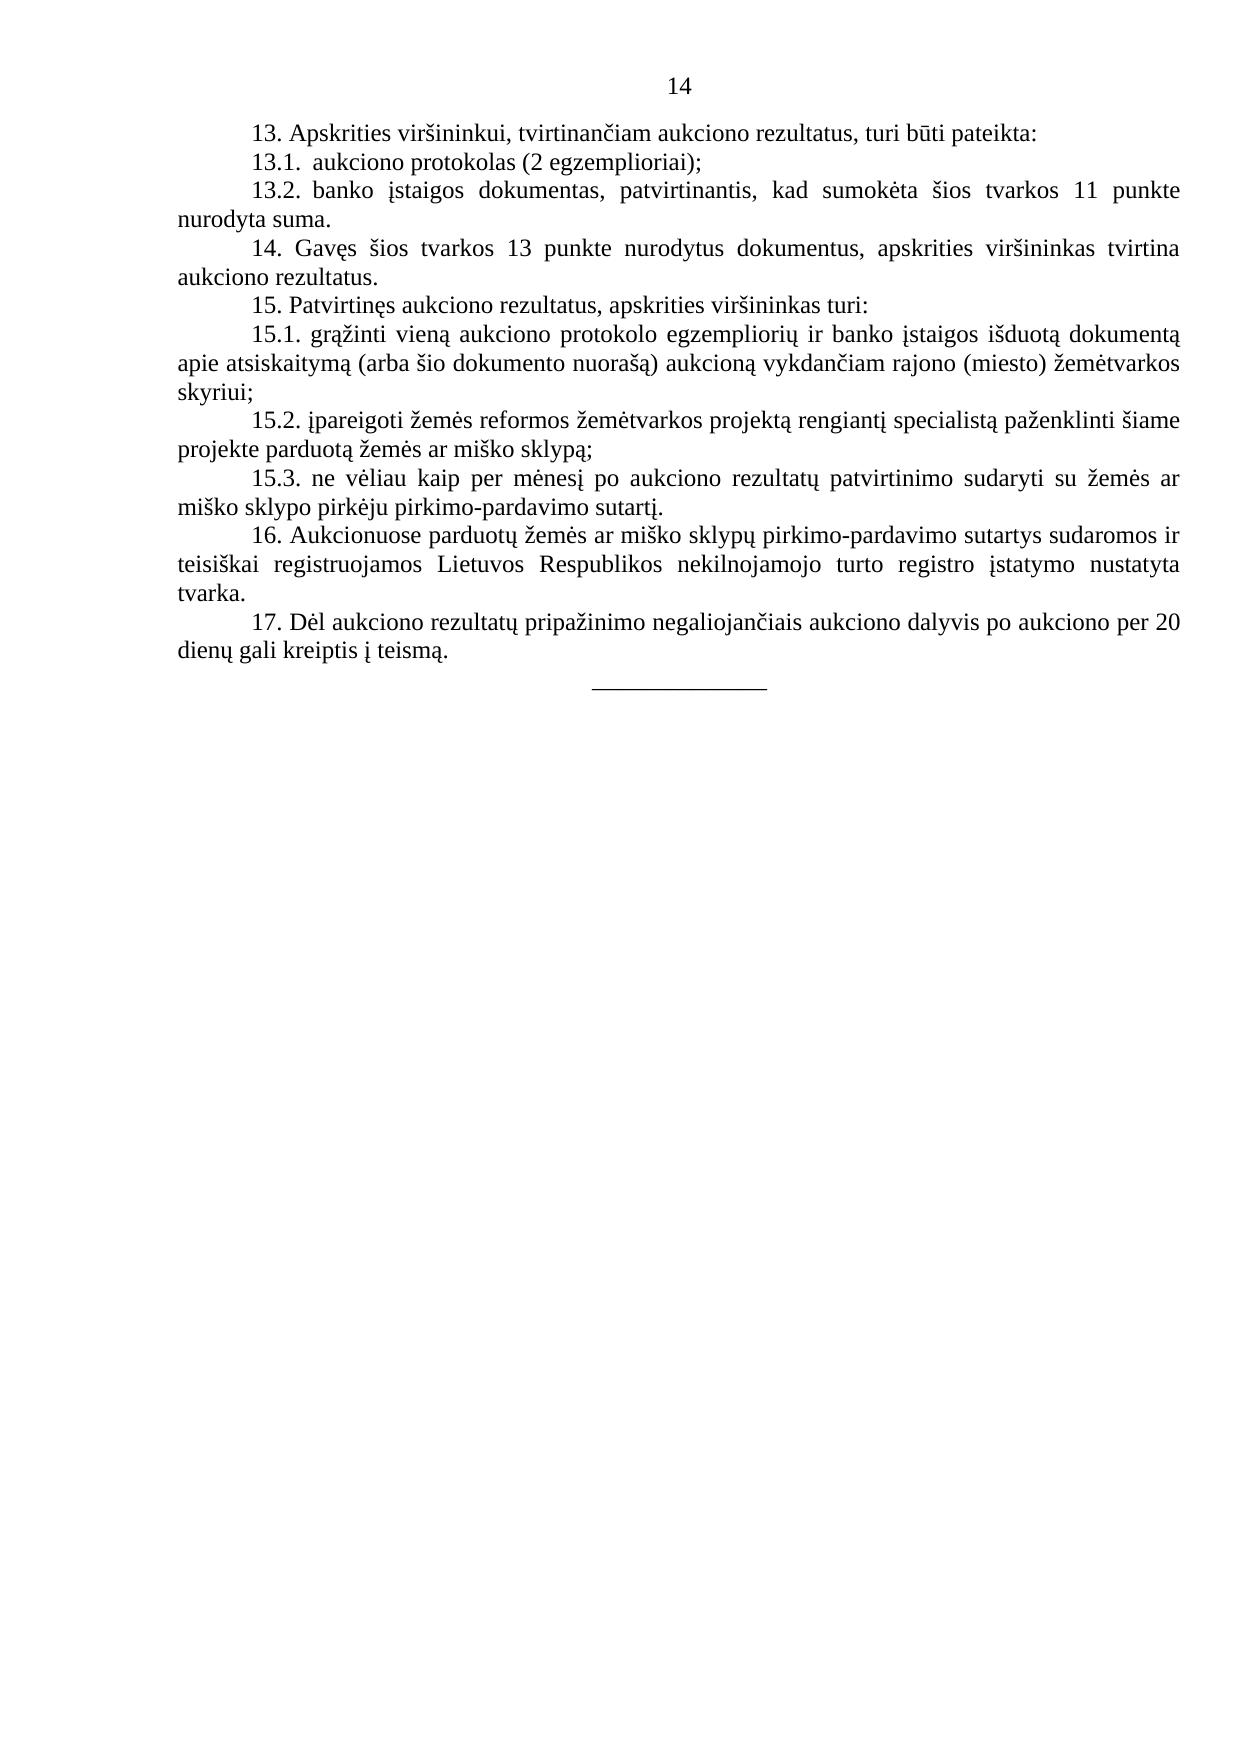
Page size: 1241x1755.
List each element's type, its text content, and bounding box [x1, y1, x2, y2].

text 16. Aukcionuose parduotų žemės ar miško sklypų pirkimo-pardavimo sutartys sudaromos ir teisiškai registruojamos Lietuvos Respublikos nekilnojamojo turto registro įstatymo nustatyta tvarka. [177, 521, 1181, 607]
text 17. Dėl aukciono rezultatų pripažinimo negaliojančiais aukciono dalyvis po aukciono per 20 dienų gali kreiptis į teismą. [177, 607, 1181, 664]
text 13.1. aukciono protokolas (2 egzemplioriai); [177, 147, 1181, 176]
text 15. Patvirtinęs aukciono rezultatus, apskrities viršininkas turi: [177, 291, 1181, 319]
text 15.1. grąžinti vieną aukciono protokolo egzempliorių ir banko įstaigos išduotą dokumentą apie atsiskaitymą (arba šio dokumento nuorašą) aukcioną vykdančiam rajono (miesto) žemėtvarkos skyriui; [177, 319, 1181, 406]
text 14. Gavęs šios tvarkos 13 punkte nurodytus dokumentus, apskrities viršininkas tvirtina aukciono rezultatus. [177, 233, 1181, 291]
text 15.3. ne vėliau kaip per mėnesį po aukciono rezultatų patvirtinimo sudaryti su žemės ar miško sklypo pirkėju pirkimo-pardavimo sutartį. [177, 463, 1181, 521]
text 13.2. banko įstaigos dokumentas, patvirtinantis, kad sumokėta šios tvarkos 11 punkte nurodyta suma. [177, 176, 1181, 233]
text ______________ [177, 664, 1181, 693]
text 13. Apskrities viršininkui, tvirtinančiam aukciono rezultatus, turi būti pateikta: [177, 118, 1181, 147]
text 15.2. įpareigoti žemės reformos žemėtvarkos projektą rengiantį specialistą paženklinti šiame projekte parduotą žemės ar miško sklypą; [177, 406, 1181, 463]
